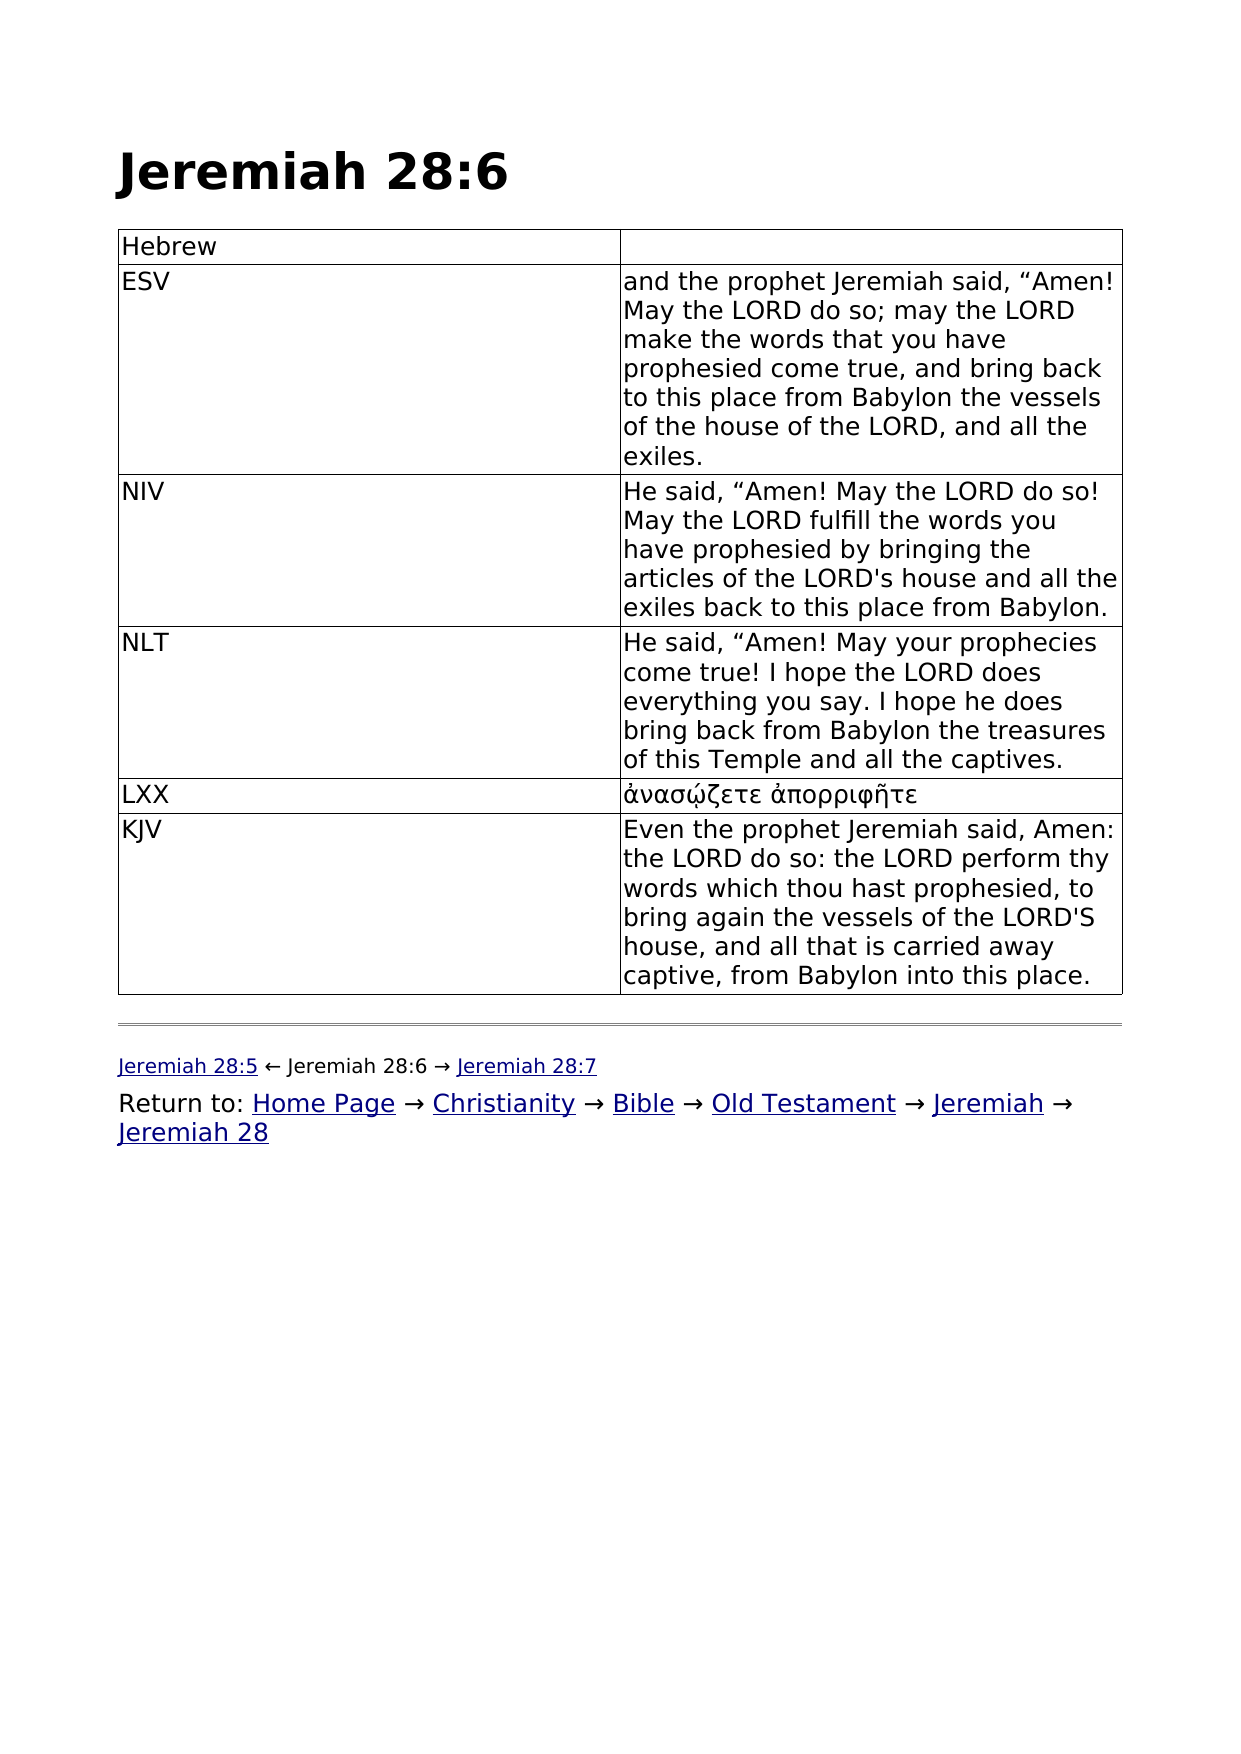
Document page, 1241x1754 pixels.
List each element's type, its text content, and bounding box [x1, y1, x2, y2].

table_header [621, 230, 1122, 264]
table_cell NLT [119, 627, 620, 777]
table_cell ESV [119, 265, 620, 474]
table_cell He said, “Amen! May the LORD do so! May the LORD fulfill the words you have prophesied by bringing the articles of the LORD's house and all the exiles back to this place from Babylon. [621, 475, 1122, 626]
table_cell and the prophet Jeremiah said, “Amen! May the LORD do so; may the LORD make the words that you have prophesied come true, and bring back to this place from Babylon the vessels of the house of the LORD, and all the exiles. [621, 265, 1122, 474]
table_cell NIV [119, 475, 620, 626]
table_cell KJV [119, 814, 620, 993]
text Return to: Home Page → Christianity → Bible → Old Testament → Jeremiah → Jeremiah 28 [118, 1089, 1122, 1147]
text Jeremiah 28:5 ← Jeremiah 28:6 → Jeremiah 28:7 [118, 1055, 1122, 1089]
table_cell LXX [119, 779, 620, 812]
table_cell He said, “Amen! May your prophecies come true! I hope the LORD does everything you say. I hope he does bring back from Babylon the treasures of this Temple and all the captives. [621, 627, 1122, 777]
table_cell Even the prophet Jeremiah said, Amen: the LORD do so: the LORD perform thy words which thou hast prophesied, to bring again the vessels of the LORD'S house, and all that is carried away captive, from Babylon into this place. [621, 814, 1122, 993]
subtitle Jeremiah 28:6 [118, 143, 1122, 201]
table_cell ἀνασῴζετε ἀπορριφῆτε [621, 779, 1122, 812]
table_header Hebrew [119, 230, 620, 264]
